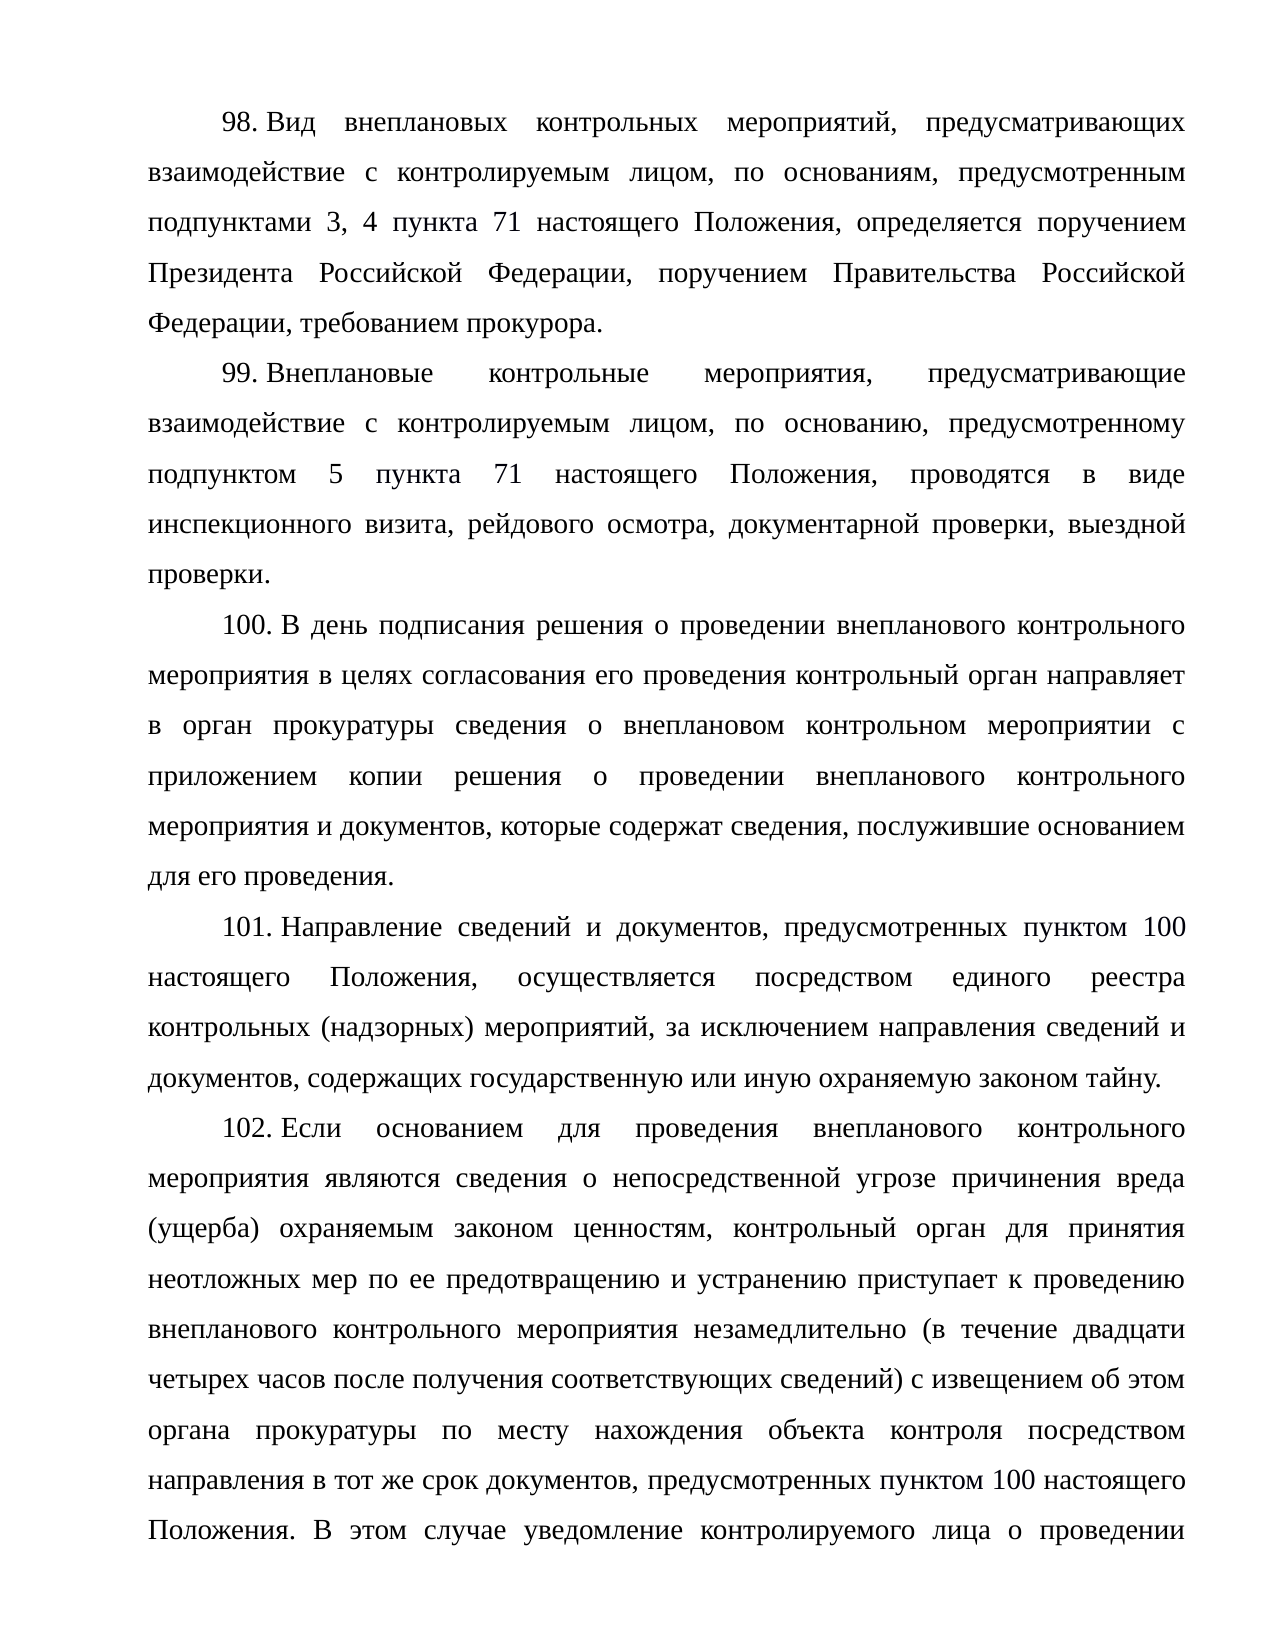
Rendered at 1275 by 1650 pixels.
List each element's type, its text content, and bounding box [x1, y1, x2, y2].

list Внеплановые контрольные мероприятия, предусматривающие взаимодействие с контролируемым лицом, по основанию, предусмотренному подпунктом 5 пункта 71 настоящего Положения, проводятся в виде инспекционного визита, рейдового осмотра, документарной проверки, выездной проверки. [148, 355, 1186, 590]
list Направление сведений и документов, предусмотренных пунктом 100 настоящего Положения, осуществляется посредством единого реестра контрольных (надзорных) мероприятий, за исключением направления сведений и документов, содержащих государственную или иную охраняемую законом тайну. [148, 909, 1186, 1093]
list В день подписания решения о проведении внепланового контрольного мероприятия в целях согласования его проведения контрольный орган направляет в орган прокуратуры сведения о внеплановом контрольном мероприятии с приложением копии решения о проведении внепланового контрольного мероприятия и документов, которые содержат сведения, послужившие основанием для его проведения. [148, 607, 1186, 892]
list Если основанием для проведения внепланового контрольного мероприятия являются сведения о непосредственной угрозе причинения вреда (ущерба) охраняемым законом ценностям, контрольный орган для принятия неотложных мер по ее предотвращению и устранению приступает к проведению внепланового контрольного мероприятия незамедлительно (в течение двадцати четырех часов после получения соответствующих сведений) с извещением об этом органа прокуратуры по месту нахождения объекта контроля посредством направления в тот же срок документов, предусмотренных пунктом 100 настоящего Положения. В этом случае уведомление контролируемого лица о проведении [148, 1110, 1186, 1546]
list Вид внеплановых контрольных мероприятий, предусматривающих взаимодействие с контролируемым лицом, по основаниям, предусмотренным подпунктами 3, 4 пункта 71 настоящего Положения, определяется поручением Президента Российской Федерации, поручением Правительства Российской Федерации, требованием прокурора. [148, 104, 1186, 338]
